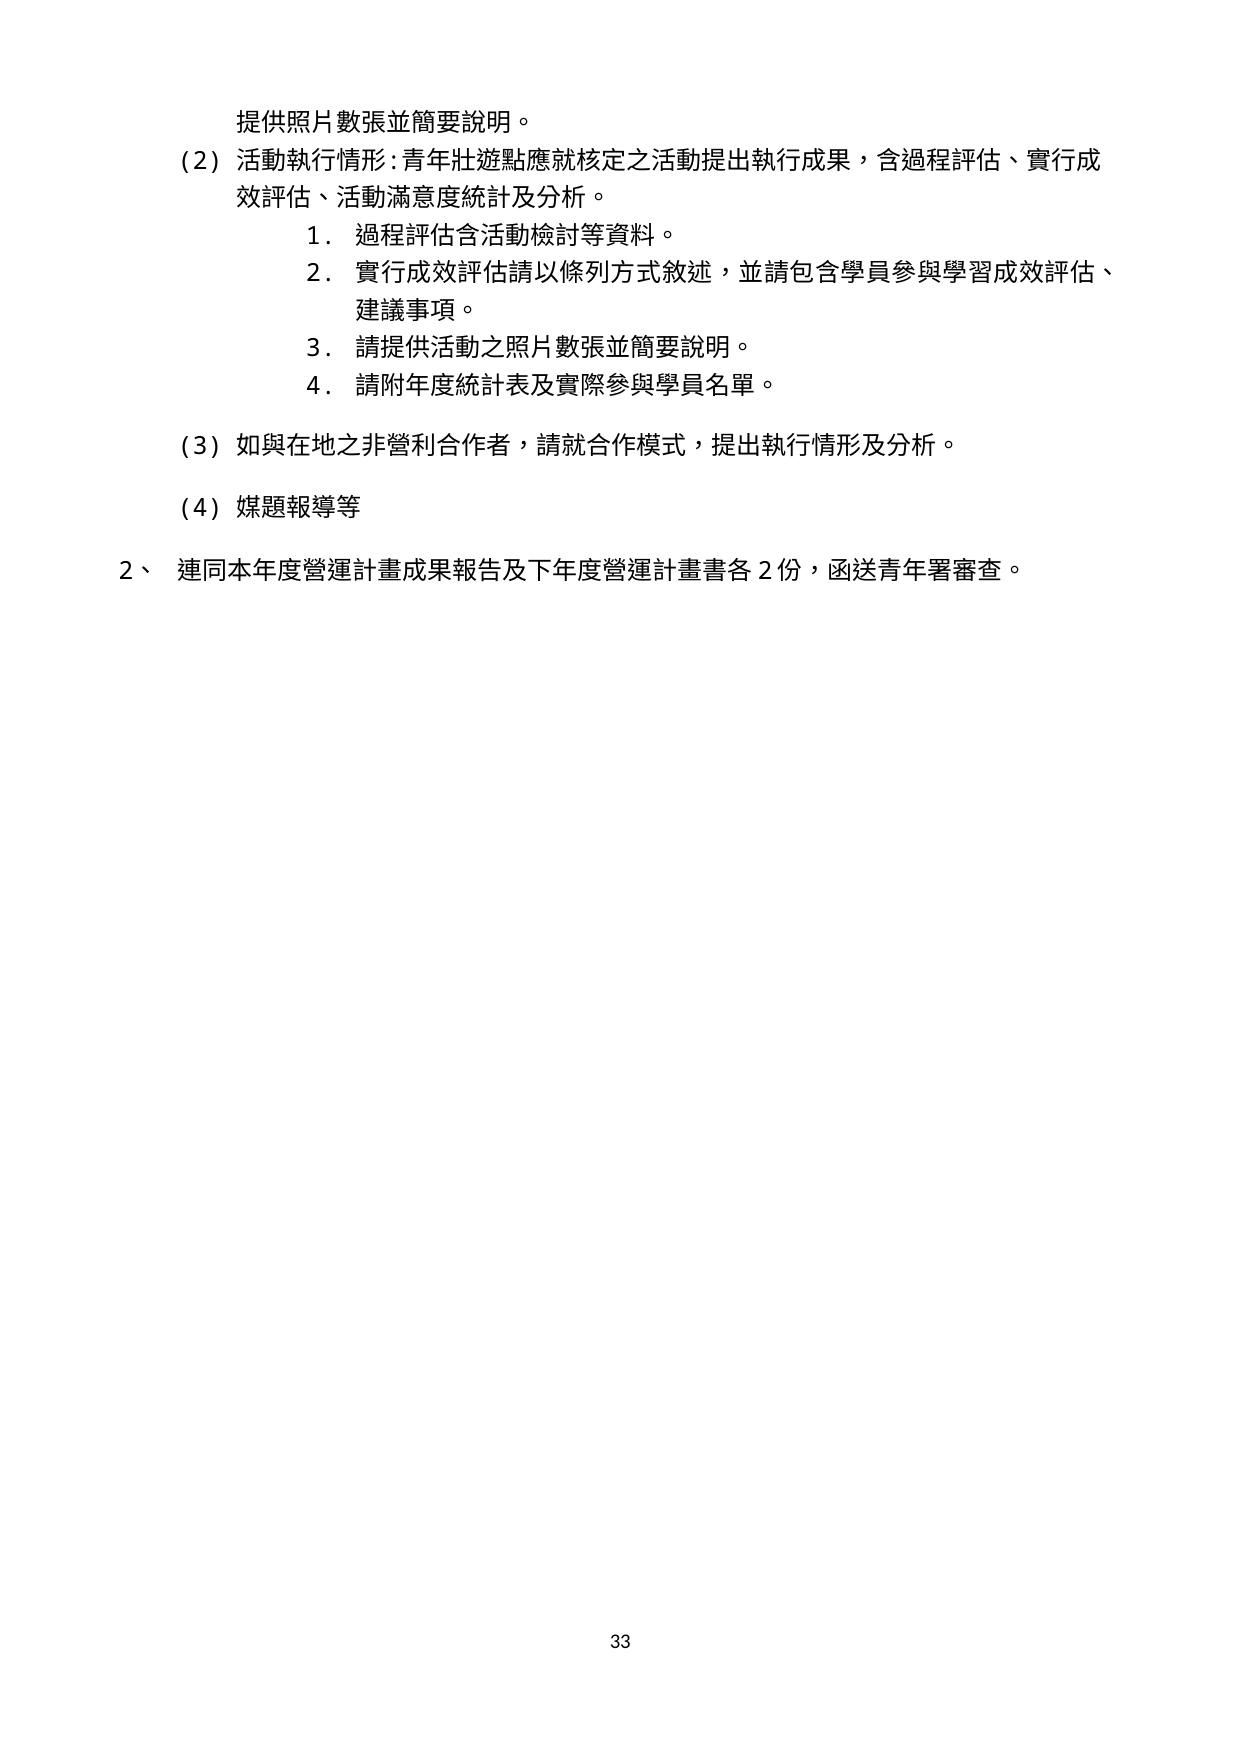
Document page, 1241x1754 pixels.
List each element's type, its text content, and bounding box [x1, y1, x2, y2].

list 如與在地之非營利合作者，請就合作模式，提出執行情形及分析。 [177, 402, 1122, 464]
list 連同本年度營運計畫成果報告及下年度營運計畫書各2份，函送青年署審查。 [118, 527, 1122, 589]
list 媒題報導等 [177, 464, 1122, 527]
list 活動執行情形:青年壯遊點應就核定之活動提出執行成果，含過程評估、實行成效評估、活動滿意度統計及分析。 [177, 139, 1122, 214]
list 請附年度統計表及實際參與學員名單。 [306, 364, 1122, 402]
list 提供照片數張並簡要說明。 [177, 102, 1122, 139]
list 實行成效評估請以條列方式敘述，並請包含學員參與學習成效評估、建議事項。 [306, 252, 1122, 327]
list 過程評估含活動檢討等資料。 [306, 214, 1122, 252]
list 請提供活動之照片數張並簡要說明。 [306, 327, 1122, 364]
